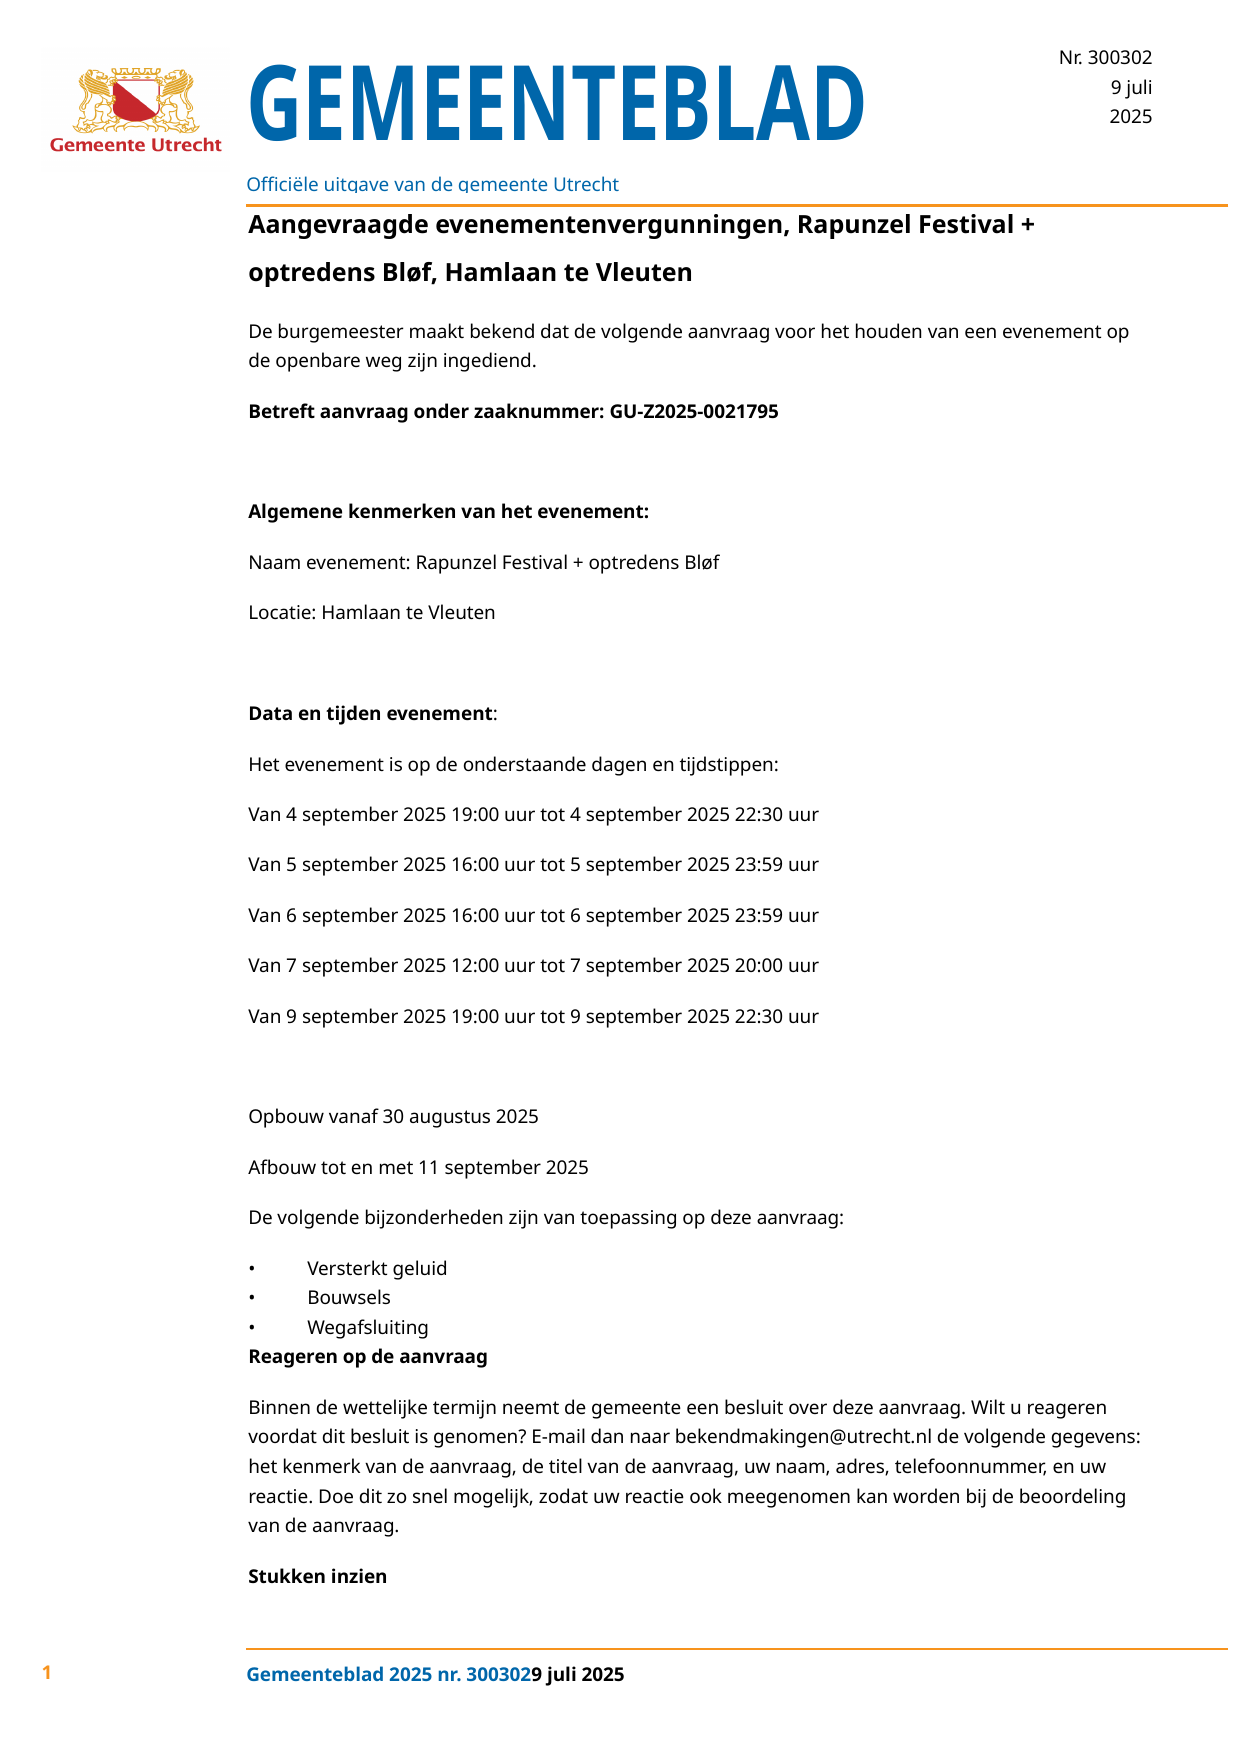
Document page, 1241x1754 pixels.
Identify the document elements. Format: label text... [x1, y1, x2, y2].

picture [41, 47, 231, 172]
text Van 5 september 2025 16:00 uur tot 5 september 2025 23:59 uur [248, 852, 1152, 877]
text De burgemeester maakt bekend dat de volgende aanvraag voor het houden van een evenement op de openbare weg zijn ingediend. [248, 318, 1152, 373]
list Versterkt geluid [248, 1255, 1152, 1281]
text Betreft aanvraag onder zaaknummer: GU-Z2025-0021795 [248, 398, 1152, 424]
text Stukken inzien [248, 1563, 1152, 1589]
text Afbouw tot en met 11 september 2025 [248, 1154, 1152, 1180]
text Van 6 september 2025 16:00 uur tot 6 september 2025 23:59 uur [248, 902, 1152, 928]
text Naam evenement: Rapunzel Festival + optredens Bløf [248, 549, 1152, 575]
list Bouwsels [248, 1284, 1152, 1310]
text Van 4 september 2025 19:00 uur tot 4 september 2025 22:30 uur [248, 801, 1152, 827]
text Van 9 september 2025 19:00 uur tot 9 september 2025 22:30 uur [248, 1003, 1152, 1029]
text Aangevraagde evenementenvergunningen, Rapunzel Festival + optredens Bløf, Hamlaan te Vleuten [248, 207, 1152, 288]
text Locatie: Hamlaan te Vleuten [248, 599, 1152, 625]
text Data en tijden evenement: [248, 700, 1152, 726]
text Binnen de wettelijke termijn neemt de gemeente een besluit over deze aanvraag. Wilt u reageren voordat dit besluit is genomen? E-mail dan naar bekendmakingen@utrecht.nl de volgende gegevens: het kenmerk van de aanvraag, de titel van de aanvraag, uw naam, adres, telefoonnummer, en uw reactie. Doe dit zo snel mogelijk, zodat uw reactie ook meegenomen kan worden bij de beoordeling van de aanvraag. [248, 1394, 1152, 1538]
text Algemene kenmerken van het evenement: [248, 499, 1152, 524]
text Het evenement is op de onderstaande dagen en tijdstippen: [248, 751, 1152, 777]
list Wegafsluiting [248, 1314, 1152, 1340]
text Van 7 september 2025 12:00 uur tot 7 september 2025 20:00 uur [248, 952, 1152, 978]
text Opbouw vanaf 30 augustus 2025 [248, 1104, 1152, 1129]
text Reageren op de aanvraag [248, 1344, 1152, 1369]
text De volgende bijzonderheden zijn van toepassing op deze aanvraag: [248, 1204, 1152, 1230]
